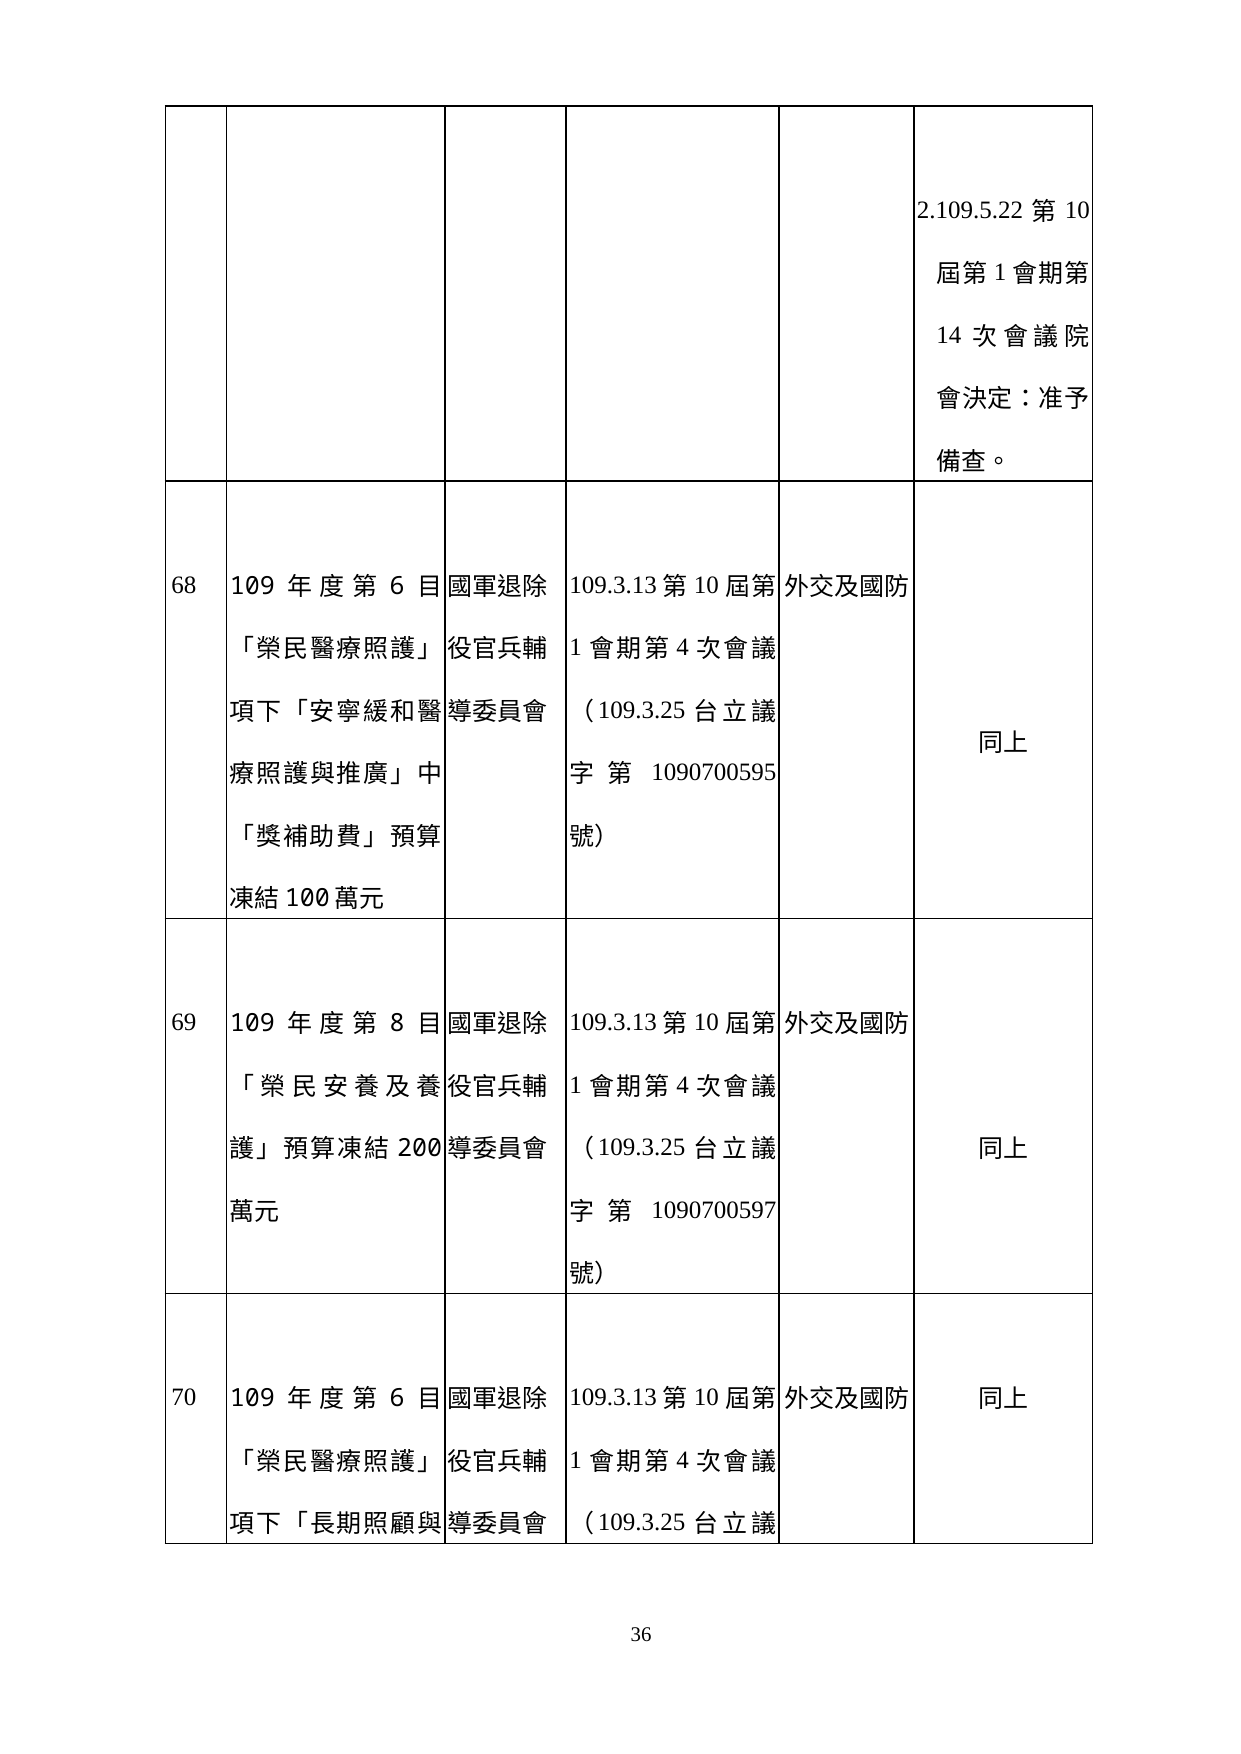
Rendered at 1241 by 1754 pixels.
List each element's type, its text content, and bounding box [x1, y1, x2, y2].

table_cell 109年度第8目「榮民安養及養護」預算凍結200萬元 [227, 919, 444, 1293]
table_cell 2.109.5.22第10屆第1會期第14次會議院會決定：准予備查。 [915, 107, 1092, 480]
table_cell 外交及國防 [780, 482, 913, 918]
table_cell 國軍退除役官兵輔導委員會 [446, 1294, 565, 1543]
table_cell [166, 1294, 226, 1543]
table_cell 109年度第6目「榮民醫療照護」項下「長期照顧與 [227, 1294, 444, 1543]
table_cell 109.3.13第10屆第1會期第4次會議（109.3.25台立議字第1090700597號） [567, 919, 778, 1293]
table_cell [567, 107, 778, 480]
table_cell 國軍退除役官兵輔導委員會 [446, 482, 565, 918]
table_cell 109.3.13第10屆第1會期第4次會議（109.3.25台立議 [567, 1294, 778, 1543]
table_cell 國軍退除役官兵輔導委員會 [446, 919, 565, 1293]
table_cell 109年度第6目「榮民醫療照護」項下「安寧緩和醫療照護與推廣」中「獎補助費」預算凍結100萬元 [227, 482, 444, 918]
table_cell 同上 [915, 919, 1092, 1293]
table_cell [166, 107, 226, 480]
table_cell 同上 [915, 482, 1092, 918]
table_cell 同上 [915, 1294, 1092, 1543]
table_cell [166, 919, 226, 1293]
table_cell [780, 107, 913, 480]
table_cell [446, 107, 565, 480]
table_cell [227, 107, 444, 480]
table_cell 外交及國防 [780, 919, 913, 1293]
table_cell 109.3.13第10屆第1會期第4次會議（109.3.25台立議字第1090700595號） [567, 482, 778, 918]
table_cell [166, 482, 226, 918]
table_cell 外交及國防 [780, 1294, 913, 1543]
